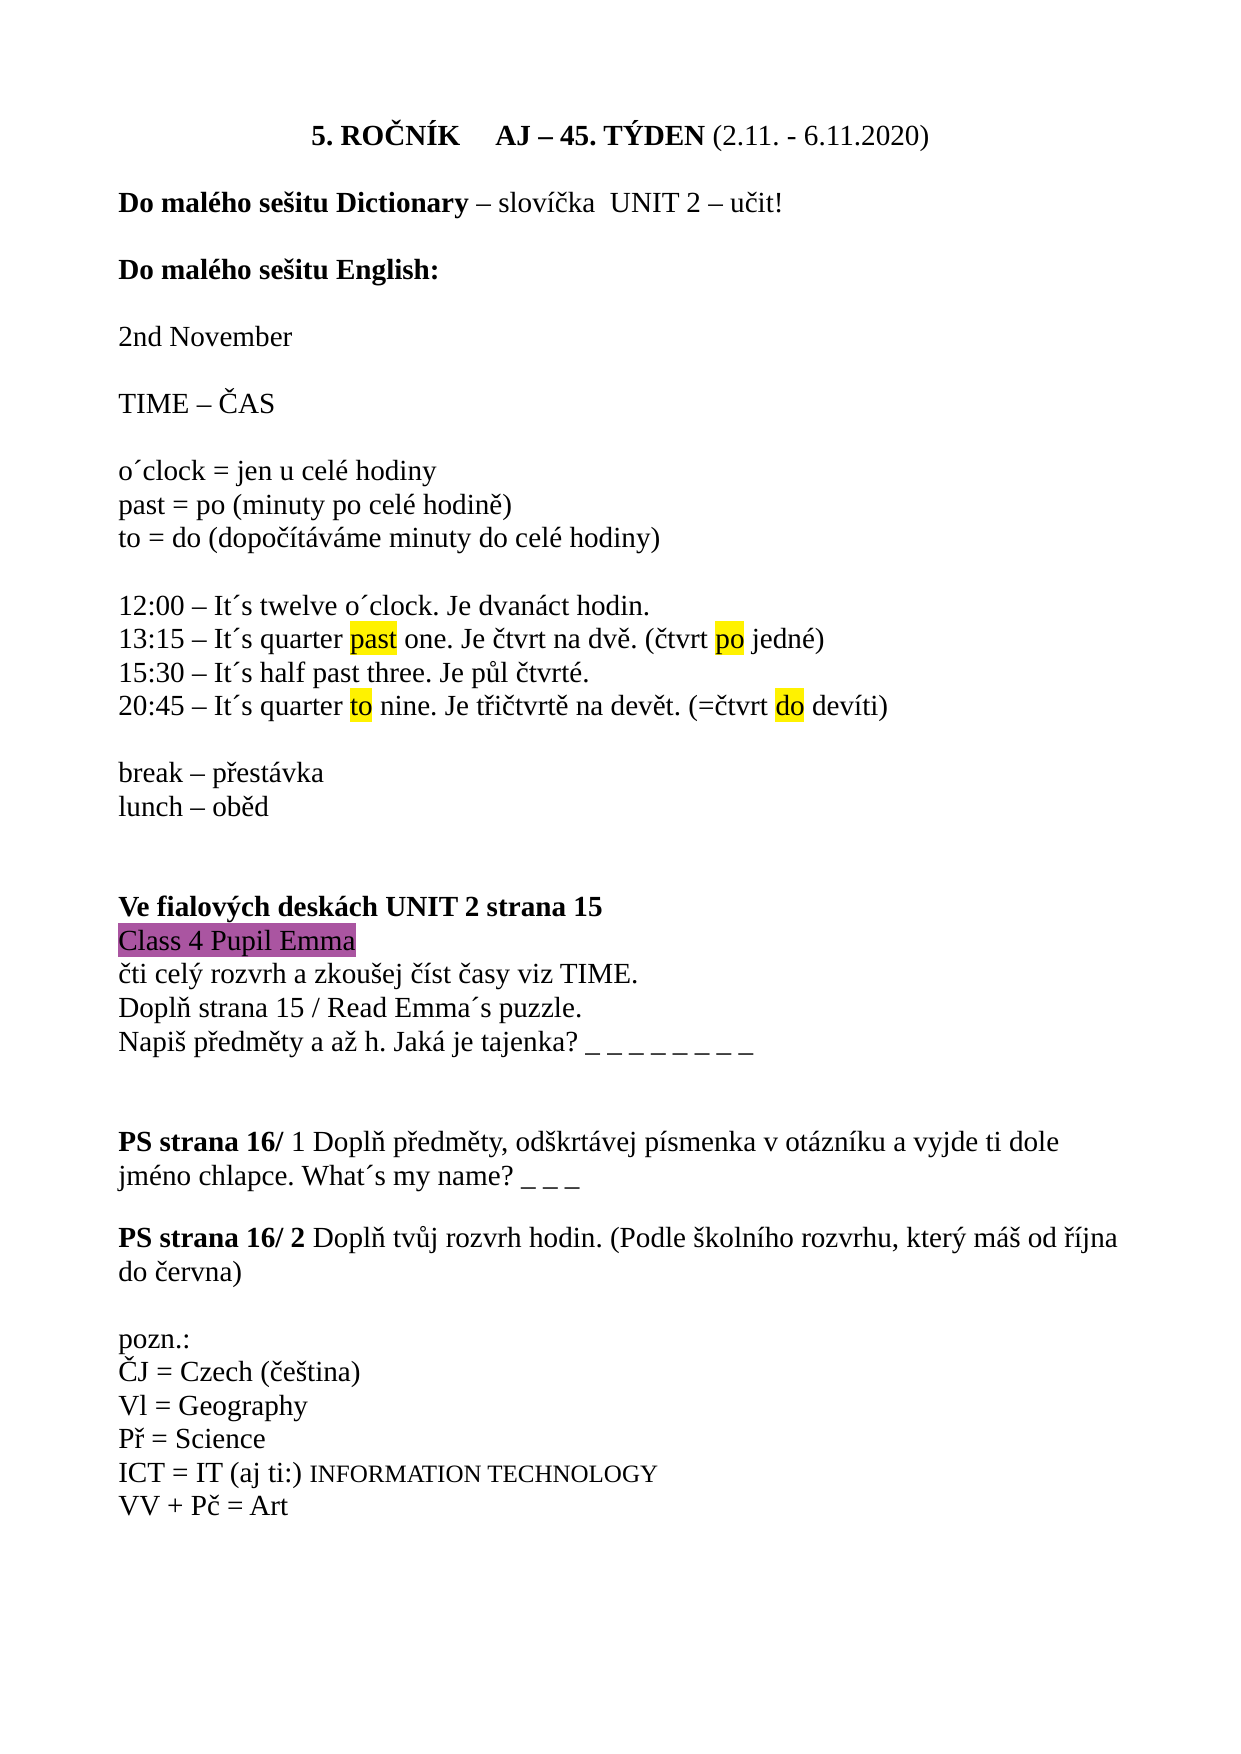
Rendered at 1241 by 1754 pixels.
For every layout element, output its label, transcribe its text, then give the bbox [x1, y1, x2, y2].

text Vl = Geography [118, 1388, 1122, 1421]
text 12:00 – It´s twelve o´clock. Je dvanáct hodin. [118, 588, 1122, 621]
text čti celý rozvrh a zkoušej číst časy viz TIME. [118, 957, 1122, 990]
text Doplň strana 15 / Read Emma´s puzzle. [118, 990, 1122, 1024]
text past = po (minuty po celé hodině) [118, 487, 1122, 521]
text 2nd November [118, 319, 1122, 353]
text 15:30 – It´s half past three. Je půl čtvrté. [118, 655, 1122, 688]
text Př = Science [118, 1421, 1122, 1455]
text Class 4 Pupil Emma [118, 923, 1122, 957]
text ICT = IT (aj ti:) INFORMATION TECHNOLOGY [118, 1455, 1122, 1488]
text 13:15 – It´s quarter past one. Je čtvrt na dvě. (čtvrt po jedné) [118, 621, 1122, 655]
text ČJ = Czech (čeština) [118, 1354, 1122, 1388]
text PS strana 16/ 1 Doplň předměty, odškrtávej písmenka v otázníku a vyjde ti dole jméno chlapce. What´s my name? _ _ _ [118, 1124, 1122, 1191]
text Do malého sešitu Dictionary – slovíčka UNIT 2 – učit! [118, 185, 1122, 219]
text VV + Pč = Art [118, 1488, 1122, 1522]
text PS strana 16/ 2 Doplň tvůj rozvrh hodin. (Podle školního rozvrhu, který máš od října do června) [118, 1220, 1122, 1287]
text 5. ROČNÍK AJ – 45. TÝDEN (2.11. - 6.11.2020) [118, 118, 1122, 152]
text to = do (dopočítáváme minuty do celé hodiny) [118, 521, 1122, 554]
text 20:45 – It´s quarter to nine. Je třičtvrtě na devět. (=čtvrt do devíti) [118, 688, 1122, 722]
text pozn.: [118, 1321, 1122, 1354]
text Ve fialových deskách UNIT 2 strana 15 [118, 889, 1122, 923]
text break – přestávka [118, 755, 1122, 789]
text o´clock = jen u celé hodiny [118, 453, 1122, 487]
text Do malého sešitu English: [118, 252, 1122, 286]
text lunch – oběd [118, 789, 1122, 822]
text Napiš předměty a až h. Jaká je tajenka? _ _ _ _ _ _ _ _ [118, 1024, 1122, 1057]
text TIME – ČAS [118, 386, 1122, 420]
